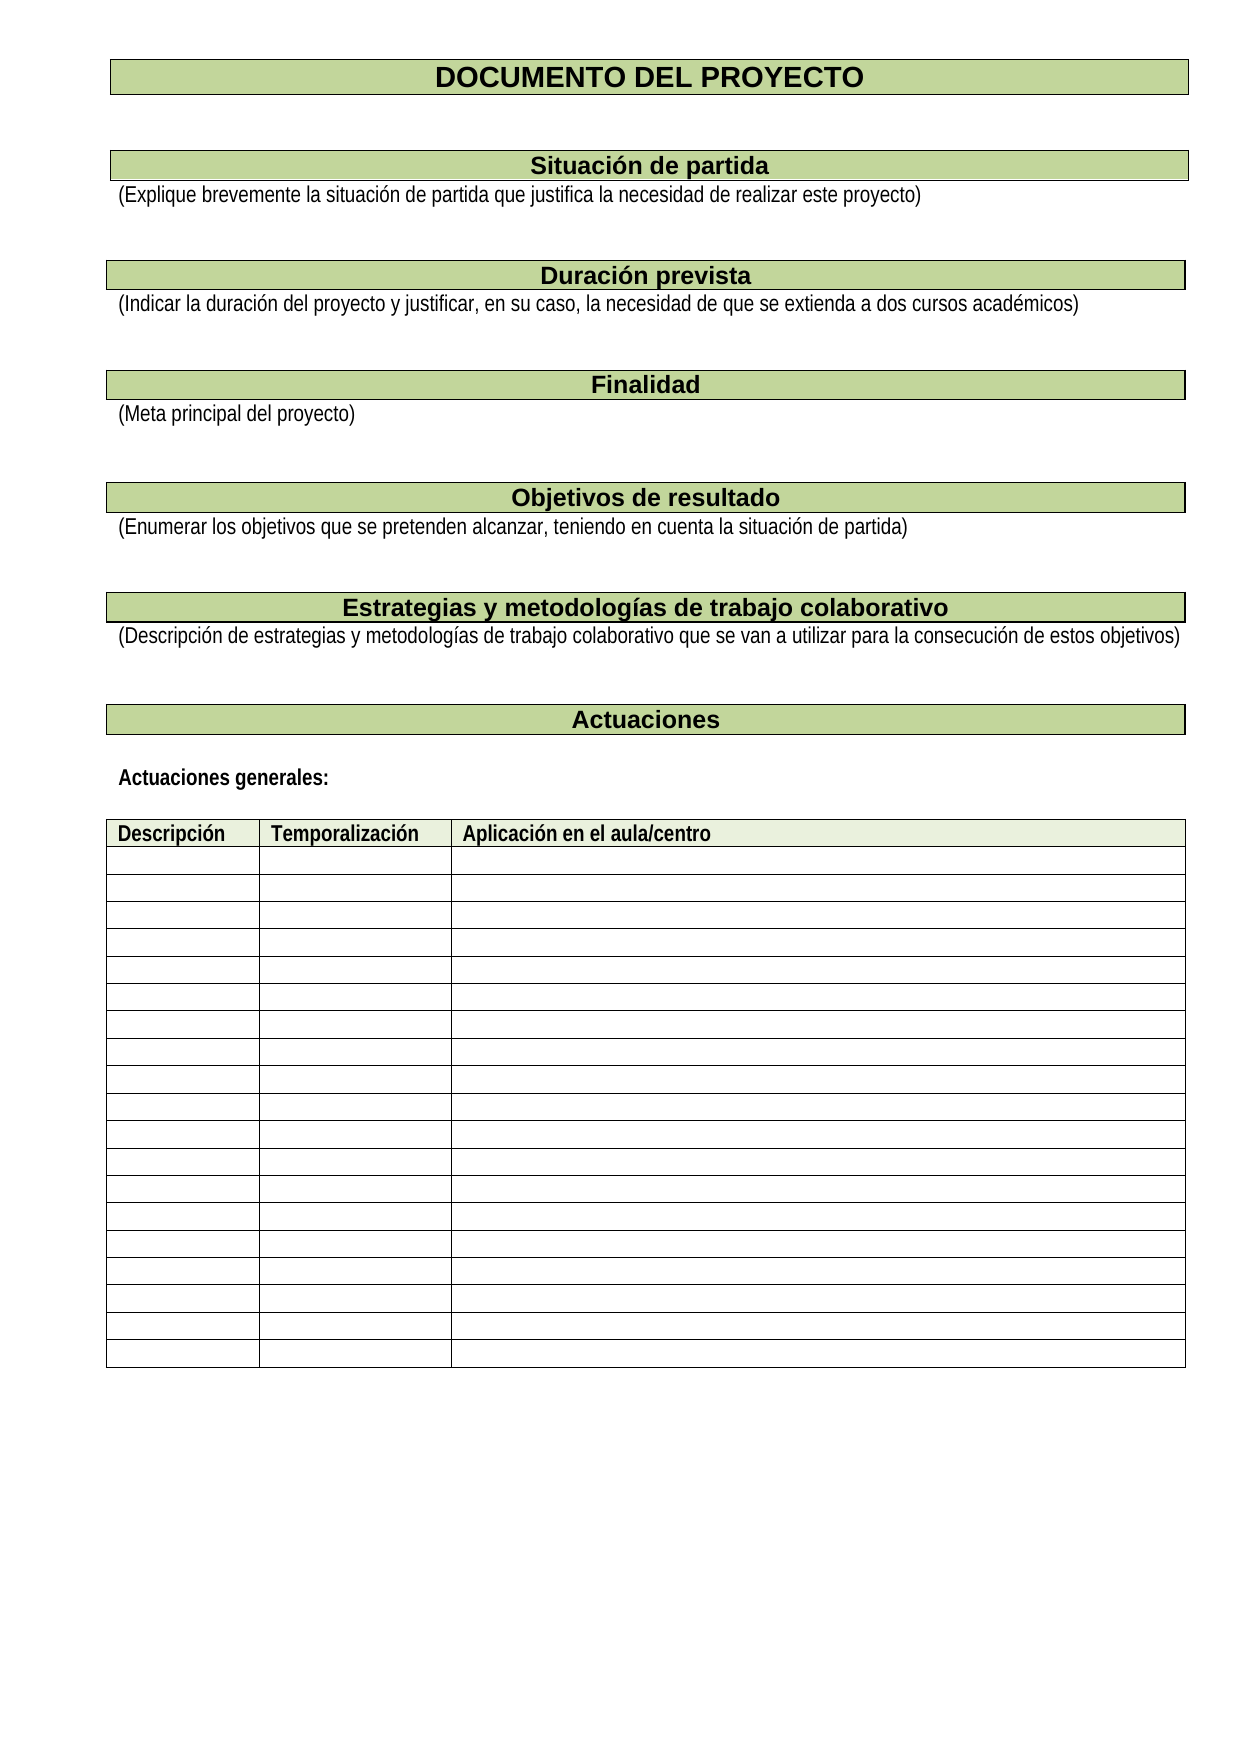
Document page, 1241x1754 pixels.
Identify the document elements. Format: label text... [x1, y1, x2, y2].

table_cell [107, 1121, 259, 1147]
table_cell [107, 929, 259, 956]
table_cell [107, 1094, 259, 1120]
table_cell [452, 1231, 1185, 1257]
table_cell [452, 1094, 1185, 1120]
table_cell [260, 1094, 451, 1120]
table_header Aplicación en el aula/centro [452, 820, 1185, 846]
table_cell [107, 1066, 259, 1093]
table_cell [107, 957, 259, 983]
table_cell [260, 847, 451, 873]
table_cell [452, 1149, 1185, 1175]
table_cell [260, 1011, 451, 1038]
table_cell [260, 1285, 451, 1312]
table_cell [107, 875, 259, 901]
table_cell [260, 957, 451, 983]
table_cell [452, 984, 1185, 1010]
table_cell [107, 847, 259, 873]
table_cell [260, 1313, 451, 1339]
table_cell [452, 1121, 1185, 1147]
table_cell [260, 1039, 451, 1065]
table_cell [452, 1066, 1185, 1093]
table_header Objetivos de resultado [107, 483, 1184, 512]
table_cell [107, 1176, 259, 1202]
table_header Descripción [107, 820, 259, 846]
table_cell [452, 902, 1185, 928]
table_cell [107, 1011, 259, 1038]
table_cell [452, 1258, 1185, 1284]
table_cell [107, 1313, 259, 1339]
table_cell [107, 984, 259, 1010]
table_cell [452, 847, 1185, 873]
table_cell [260, 1066, 451, 1093]
table_cell [260, 1149, 451, 1175]
table_cell [452, 957, 1185, 983]
table_cell [107, 1203, 259, 1229]
table_cell [452, 1285, 1185, 1312]
table_cell [452, 875, 1185, 901]
table_cell [452, 1176, 1185, 1202]
table_cell [260, 929, 451, 956]
table_cell [260, 875, 451, 901]
table_header Situación de partida [111, 151, 1188, 179]
text (Meta principal del proyecto) [118, 400, 1181, 427]
table_cell [107, 1258, 259, 1284]
table_cell [107, 1340, 259, 1367]
table_cell [107, 1039, 259, 1065]
table_cell [107, 902, 259, 928]
table_cell [452, 1313, 1185, 1339]
table_header Estrategias y metodologías de trabajo colaborativo [107, 593, 1184, 621]
text (Descripción de estrategias y metodologías de trabajo colaborativo que se van a utilizar para la consecución de estos objetivos) [118, 623, 1181, 649]
table_cell [107, 1231, 259, 1257]
table_header Actuaciones [107, 705, 1184, 734]
table_cell [452, 1039, 1185, 1065]
table_cell [260, 1231, 451, 1257]
text Actuaciones generales: [118, 763, 1181, 790]
table_cell [260, 1340, 451, 1367]
text (Indicar la duración del proyecto y justificar, en su caso, la necesidad de que se extienda a dos cursos académicos) [118, 290, 1181, 317]
table_cell [107, 1285, 259, 1312]
table_cell [452, 1203, 1185, 1229]
text (Explique brevemente la situación de partida que justifica la necesidad de realizar este proyecto) [118, 181, 1181, 207]
table_header Duración prevista [107, 261, 1184, 289]
table_cell [452, 1340, 1185, 1367]
table_cell [452, 1011, 1185, 1038]
table_cell [107, 1149, 259, 1175]
table_header Finalidad [107, 371, 1184, 399]
table_header DOCUMENTO DEL PROYECTO [111, 60, 1188, 94]
table_cell [260, 1176, 451, 1202]
text (Enumerar los objetivos que se pretenden alcanzar, teniendo en cuenta la situación de partida) [118, 513, 1181, 539]
table_header Temporalización [260, 820, 451, 846]
table_cell [260, 1121, 451, 1147]
table_cell [260, 1203, 451, 1229]
table_cell [452, 929, 1185, 956]
table_cell [260, 902, 451, 928]
table_cell [260, 984, 451, 1010]
table_cell [260, 1258, 451, 1284]
